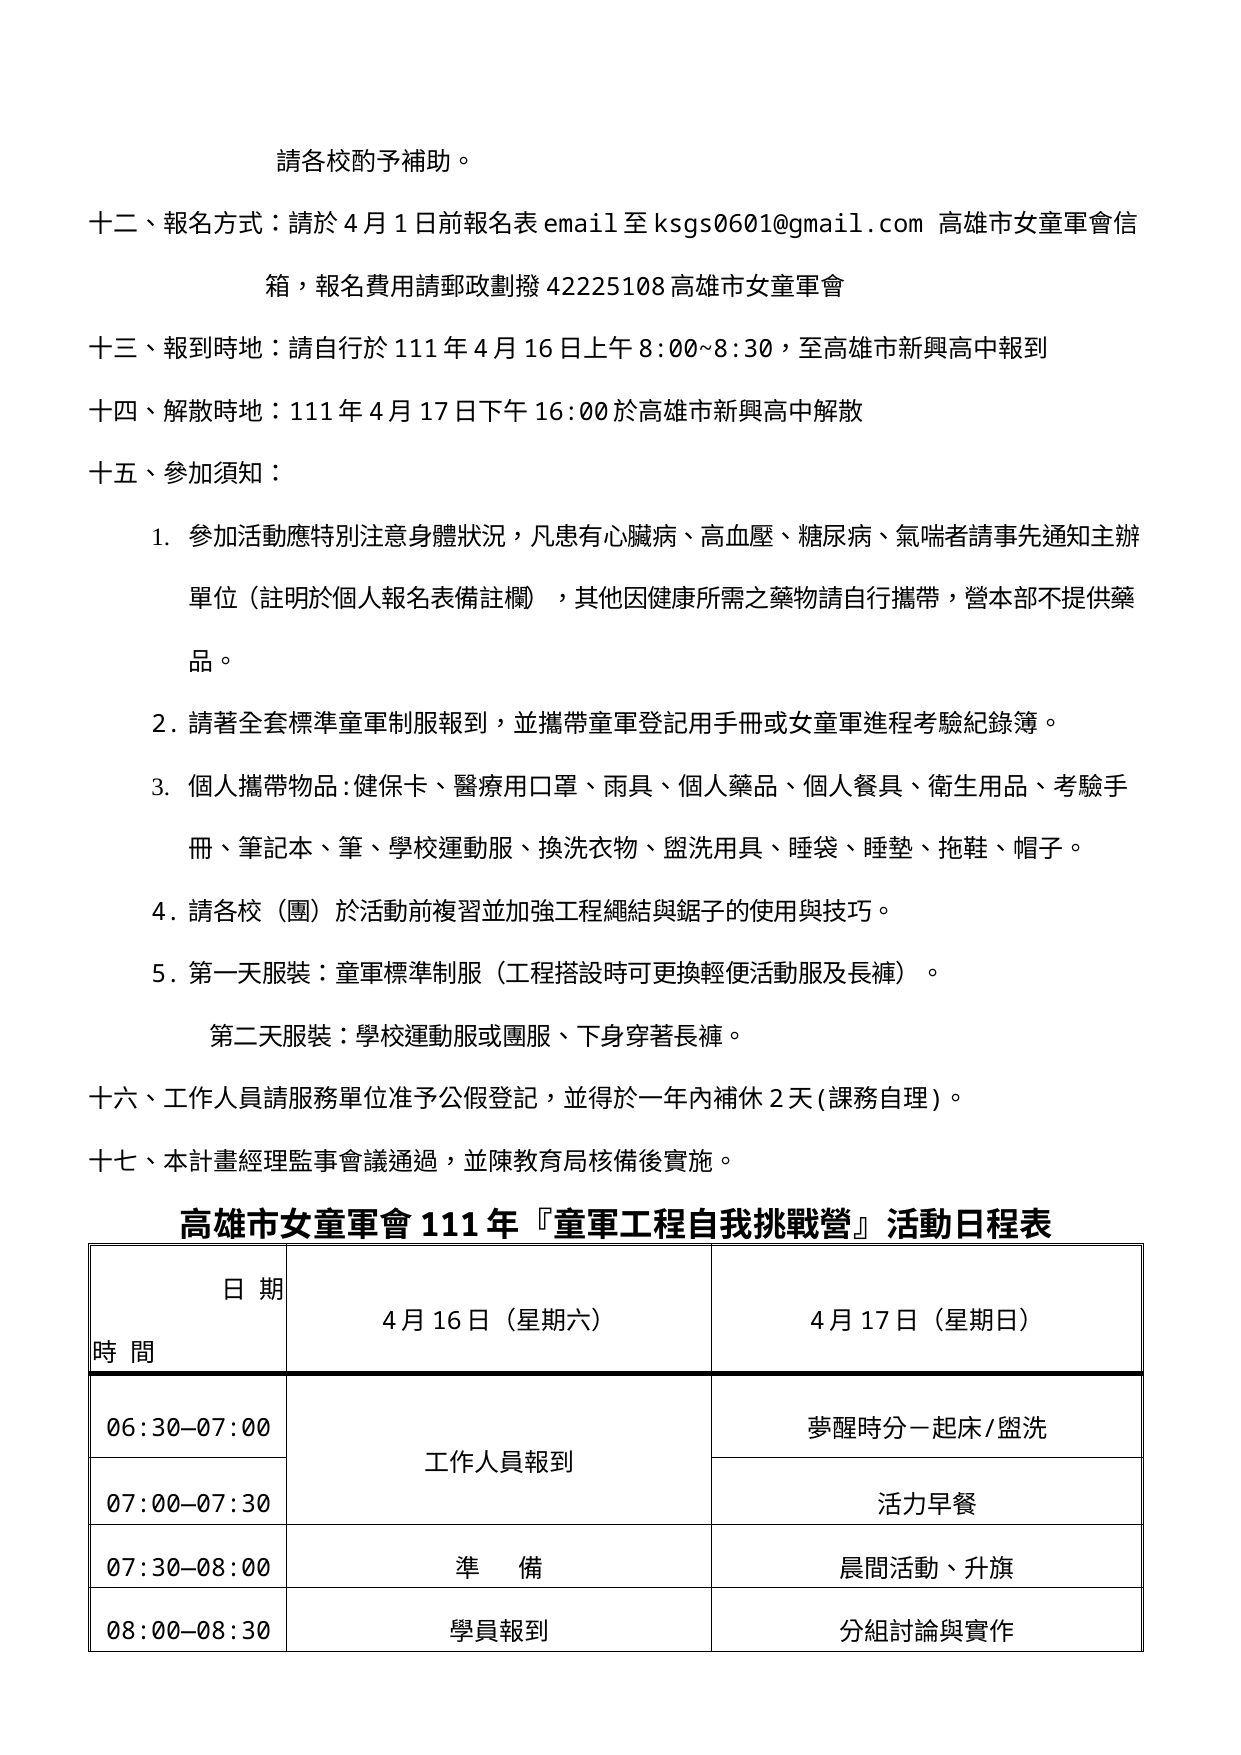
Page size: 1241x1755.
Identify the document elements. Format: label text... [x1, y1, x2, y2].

text 十五、參加須知： [89, 430, 1144, 493]
table_cell 活力早餐 [712, 1458, 1141, 1524]
text 十三、報到時地：請自行於111年4月16日上午8:00~8:30，至高雄市新興高中報到 [89, 305, 1144, 368]
table_header 日 期 時 間 [91, 1246, 286, 1371]
table_cell 學員報到 [287, 1588, 711, 1651]
table_cell 夢醒時分－起床/盥洗 [712, 1376, 1141, 1457]
table_header 4月17日（星期日） [712, 1246, 1141, 1371]
list 請著全套標準童軍制服報到，並攜帶童軍登記用手冊或女童軍進程考驗紀錄簿。 [151, 680, 1144, 743]
text 十一、報名費用：參加學員每人繳交1200元(含保險、餐費、講師費及場地、器材、行政費用)，請各校酌予補助。 [89, 118, 1144, 180]
text 十二、報名方式：請於4月1日前報名表email至ksgs0601@gmail.com 高雄市女童軍會信箱，報名費用請郵政劃撥42225108高雄市女童軍會 [89, 180, 1144, 305]
list 參加活動應特別注意身體狀況，凡患有心臟病、高血壓、糖尿病、氣喘者請事先通知主辦單位（註明於個人報名表備註欄），其他因健康所需之藥物請自行攜帶，營本部不提供藥品。 [151, 493, 1144, 680]
table_cell 分組討論與實作 [712, 1588, 1141, 1651]
table_cell 07:30—08:00 [91, 1525, 286, 1587]
list 請各校（團）於活動前複習並加強工程繩結與鋸子的使用與技巧。 [151, 868, 1144, 930]
table_cell 工作人員報到 [287, 1376, 711, 1524]
list 第一天服裝：童軍標準制服（工程搭設時可更換輕便活動服及長褲）。 [151, 930, 1144, 993]
text 第二天服裝：學校運動服或團服、下身穿著長褲。 [151, 993, 1144, 1055]
text 十七、本計畫經理監事會議通過，並陳教育局核備後實施。 [89, 1118, 1144, 1180]
table_cell 晨間活動、升旗 [712, 1525, 1141, 1587]
table_cell 準 備 [287, 1525, 711, 1587]
text 十四、解散時地：111年4月17日下午16:00於高雄市新興高中解散 [89, 368, 1144, 430]
text 高雄市女童軍會111年『童軍工程自我挑戰營』活動日程表 [89, 1180, 1144, 1243]
table_cell 07:00—07:30 [91, 1458, 286, 1524]
table_cell 08:00—08:30 [91, 1588, 286, 1651]
text 十六、工作人員請服務單位准予公假登記，並得於一年內補休2天(課務自理)。 [89, 1055, 1144, 1118]
table_cell 06:30—07:00 [91, 1376, 286, 1457]
table_header 4月16日（星期六） [287, 1246, 711, 1371]
list 個人攜帶物品:健保卡、醫療用口罩、雨具、個人藥品、個人餐具、衛生用品、考驗手冊、筆記本、筆、學校運動服、換洗衣物、盥洗用具、睡袋、睡墊、拖鞋、帽子。 [151, 743, 1144, 868]
